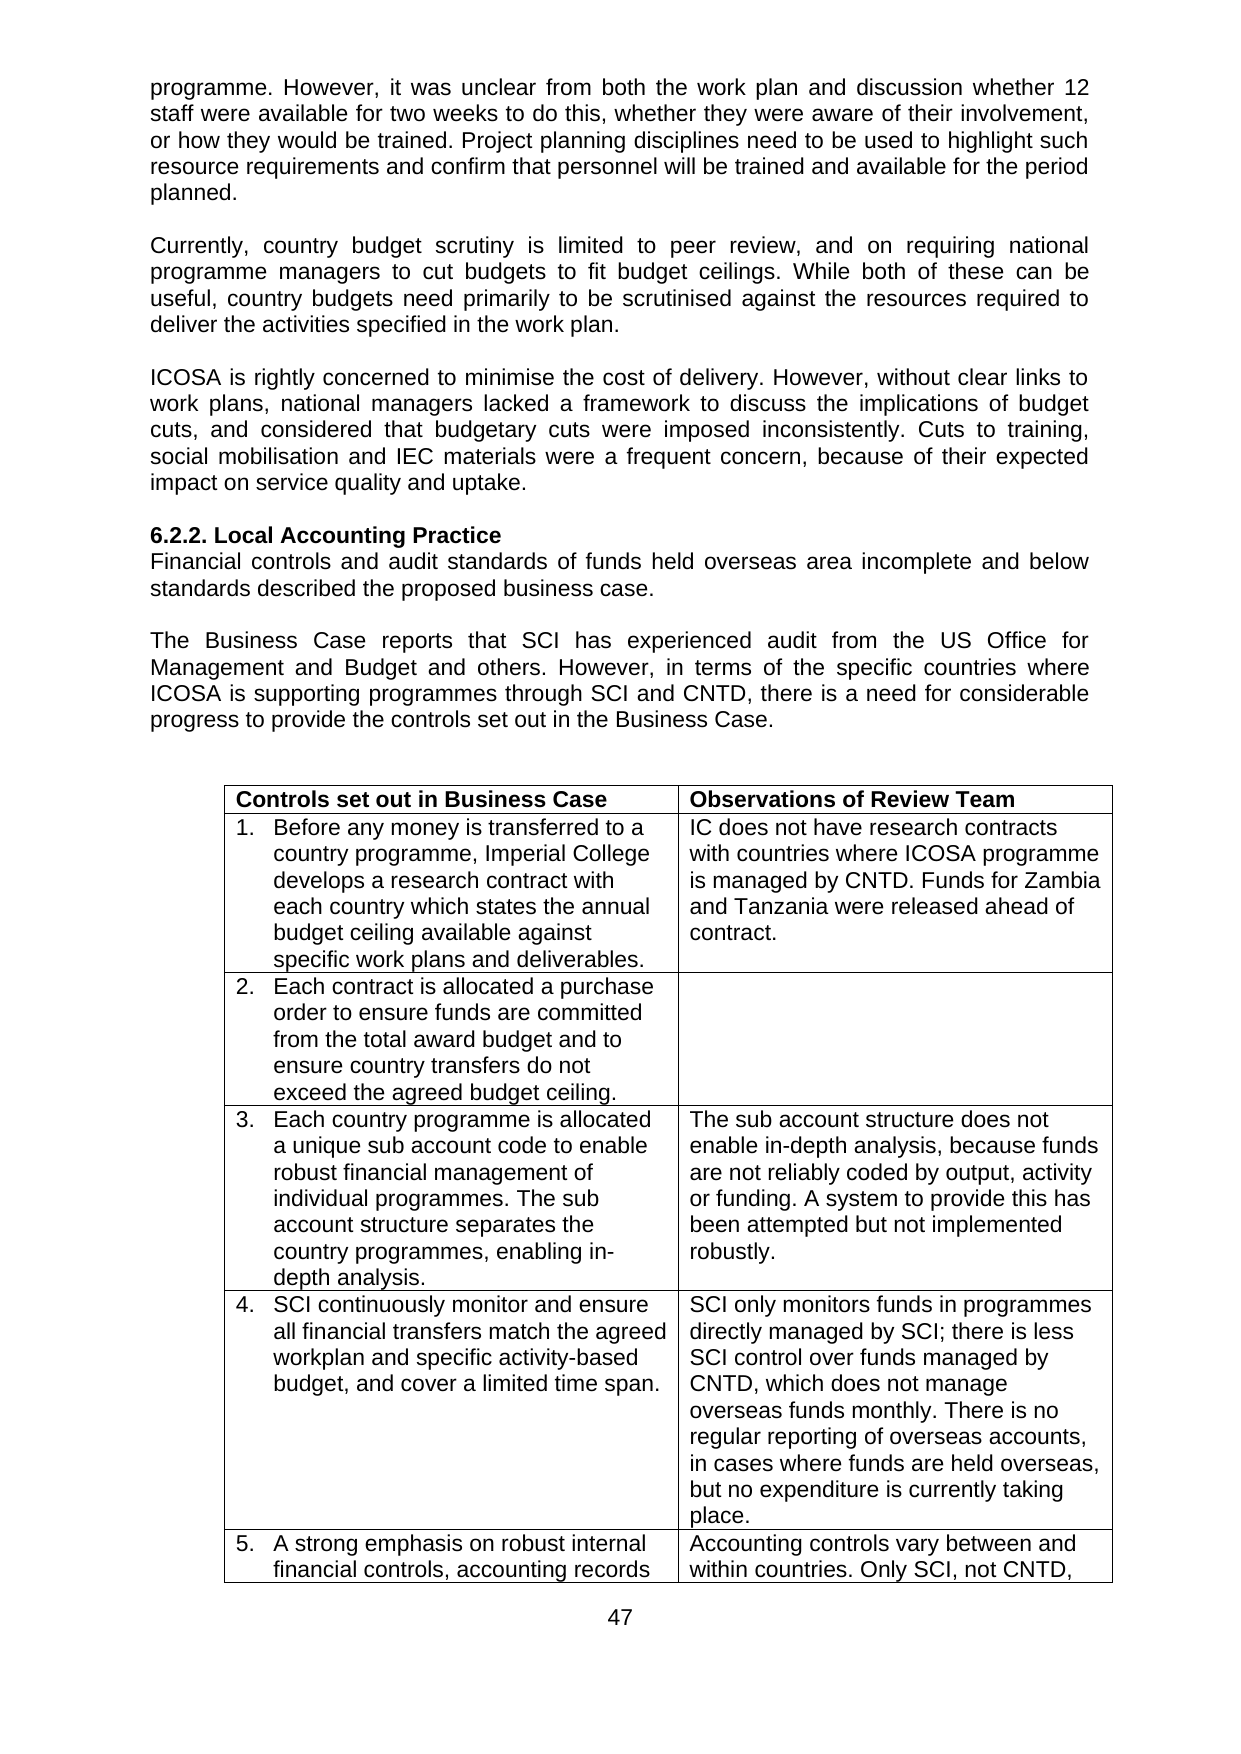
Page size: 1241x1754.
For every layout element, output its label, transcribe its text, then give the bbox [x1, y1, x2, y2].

text ICOSA is rightly concerned to minimise the cost of delivery. However, without clear links to work plans, national managers lacked a framework to discuss the implications of budget cuts, and considered that budgetary cuts were imposed inconsistently. Cuts to training, social mobilisation and IEC materials were a frequent concern, because of their expected impact on service quality and uptake. [150, 364, 1090, 496]
table_cell Each contract is allocated a purchase order to ensure funds are committed from the total award budget and to ensure country transfers do not exceed the agreed budget ceiling. [225, 973, 678, 1105]
table_cell The sub account structure does not enable in-depth analysis, because funds are not reliably coded by output, activity or funding. A system to provide this has been attempted but not implemented robustly. [679, 1106, 1112, 1290]
table_cell Each country programme is allocated a unique sub account code to enable robust financial management of individual programmes. The sub account structure separates the country programmes, enabling in-depth analysis. [225, 1106, 678, 1290]
table_header Observations of Review Team [679, 786, 1112, 813]
table_header Controls set out in Business Case [225, 786, 678, 813]
table_cell [679, 973, 1112, 1105]
table_cell Accounting controls vary between and within countries. Only SCI, not CNTD, [679, 1530, 1112, 1582]
table_cell IC does not have research contracts with countries where ICOSA programme is managed by CNTD. Funds for Zambia and Tanzania were released ahead of contract. [679, 814, 1112, 972]
text programme. However, it was unclear from both the work plan and discussion whether 12 staff were available for two weeks to do this, whether they were aware of their involvement, or how they would be trained. Project planning disciplines need to be used to highlight such resource requirements and confirm that personnel will be trained and available for the period planned. [150, 74, 1090, 206]
table_cell A strong emphasis on robust internal financial controls, accounting records [225, 1530, 678, 1582]
text Financial controls and audit standards of funds held overseas area incomplete and below standards described the proposed business case. [150, 548, 1090, 601]
text The Business Case reports that SCI has experienced audit from the US Office for Management and Budget and others. However, in terms of the specific countries where ICOSA is supporting programmes through SCI and CNTD, there is a need for considerable progress to provide the controls set out in the Business Case. [150, 627, 1090, 733]
subtitle 6.2.2. Local Accounting Practice [150, 522, 1090, 548]
table_cell SCI continuously monitor and ensure all financial transfers match the agreed workplan and specific activity-based budget, and cover a limited time span. [225, 1291, 678, 1528]
table_cell SCI only monitors funds in programmes directly managed by SCI; there is less SCI control over funds managed by CNTD, which does not manage overseas funds monthly. There is no regular reporting of overseas accounts, in cases where funds are held overseas, but no expenditure is currently taking place. [679, 1291, 1112, 1528]
table_cell Before any money is transferred to a country programme, Imperial College develops a research contract with each country which states the annual budget ceiling available against specific work plans and deliverables. [225, 814, 678, 972]
text Currently, country budget scrutiny is limited to peer review, and on requiring national programme managers to cut budgets to fit budget ceilings. While both of these can be useful, country budgets need primarily to be scrutinised against the resources required to deliver the activities specified in the work plan. [150, 232, 1090, 337]
